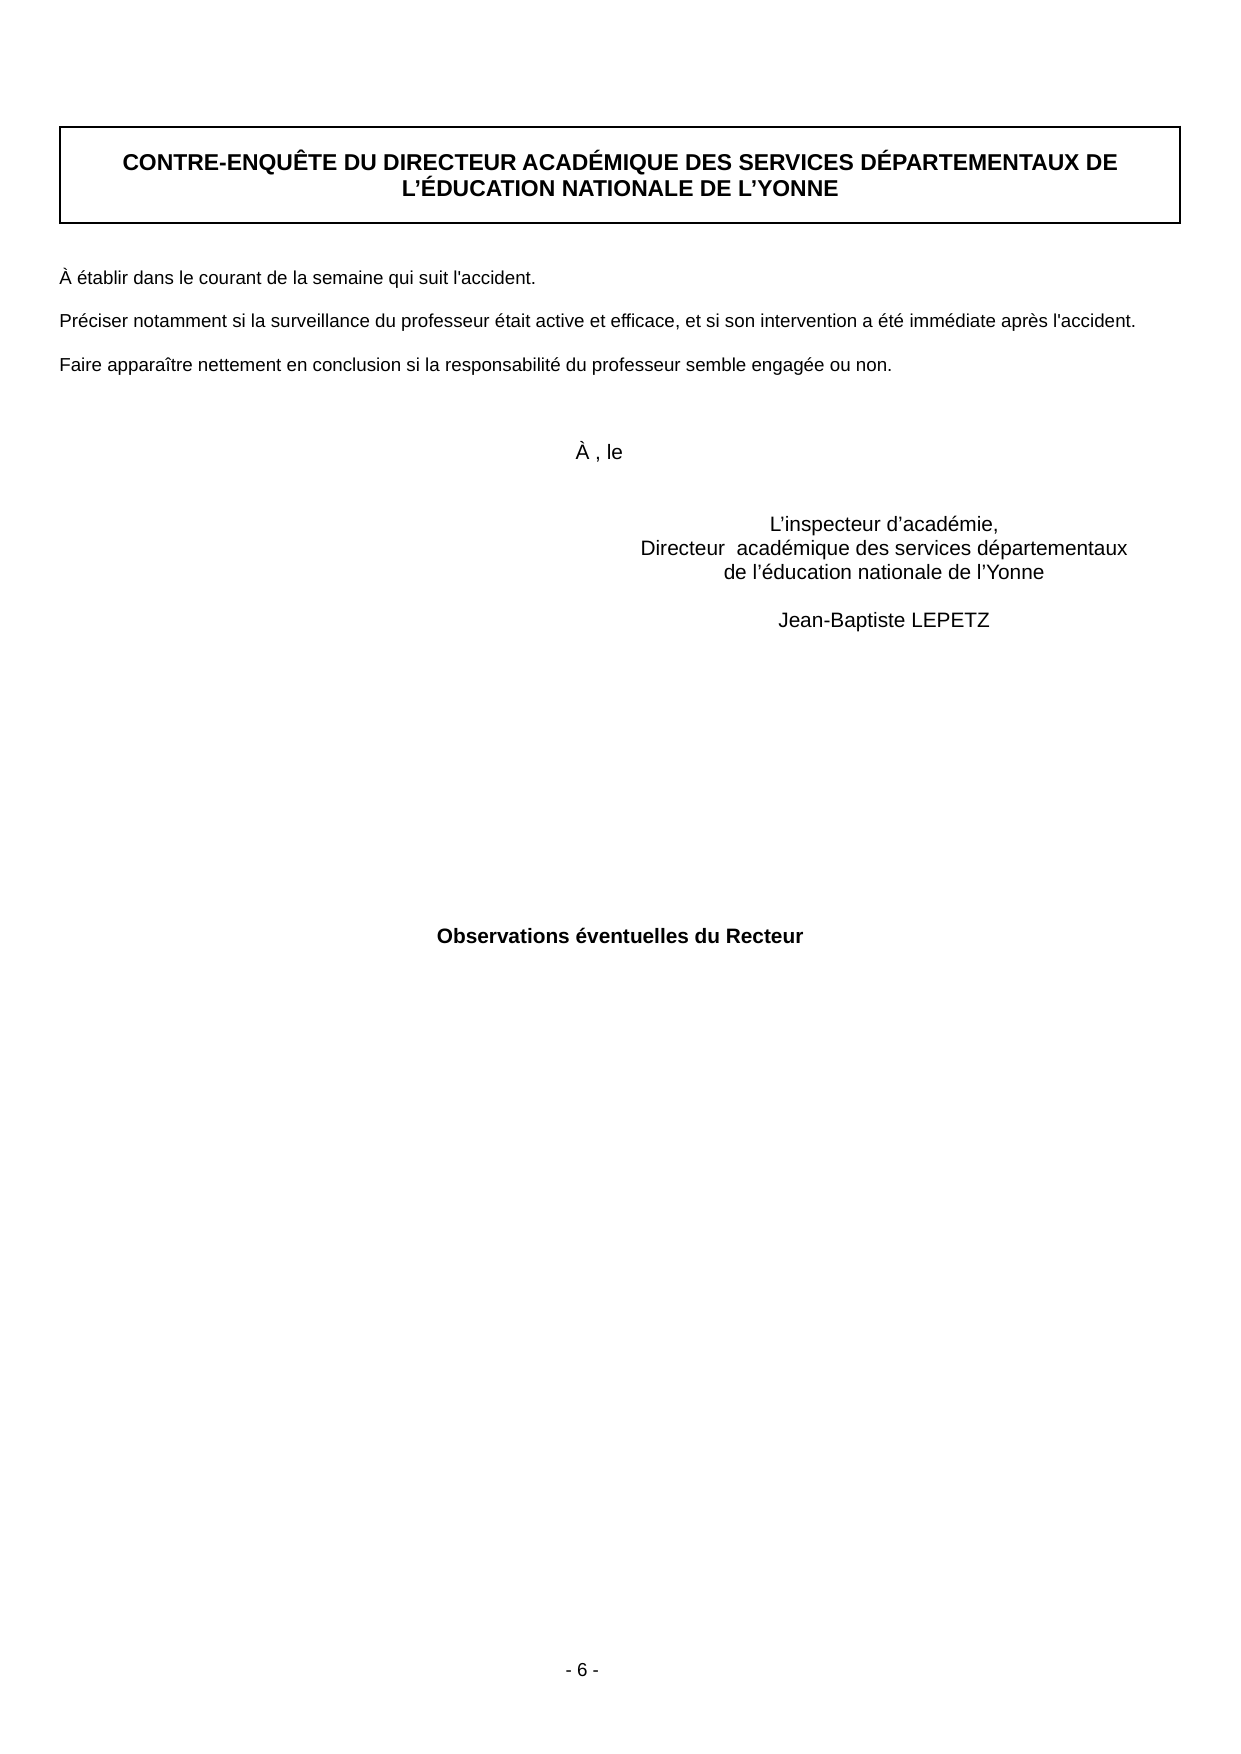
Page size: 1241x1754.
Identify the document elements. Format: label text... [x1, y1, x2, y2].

text Faire apparaître nettement en conclusion si la responsabilité du professeur semble engagée ou non. [59, 353, 1181, 375]
text Directeur académique des services départementaux [562, 536, 1206, 560]
text de l’éducation nationale de l’Yonne [562, 560, 1206, 584]
text Contre-enquête du DIRECTEUR académique des services DÉPARTEMENTAUX de l’éducation nationale DE l’Yonne [61, 128, 1179, 222]
text Préciser notamment si la surveillance du professeur était active et efficace, et si son intervention a été immédiate après l'accident. [59, 310, 1181, 332]
text Jean-Baptiste LEPETZ [562, 608, 1206, 632]
text À établir dans le courant de la semaine qui suit l'accident. [59, 267, 1181, 289]
text À , le [575, 440, 1181, 464]
text L’inspecteur d’académie, [562, 512, 1206, 536]
text Observations éventuelles du Recteur [59, 924, 1181, 948]
